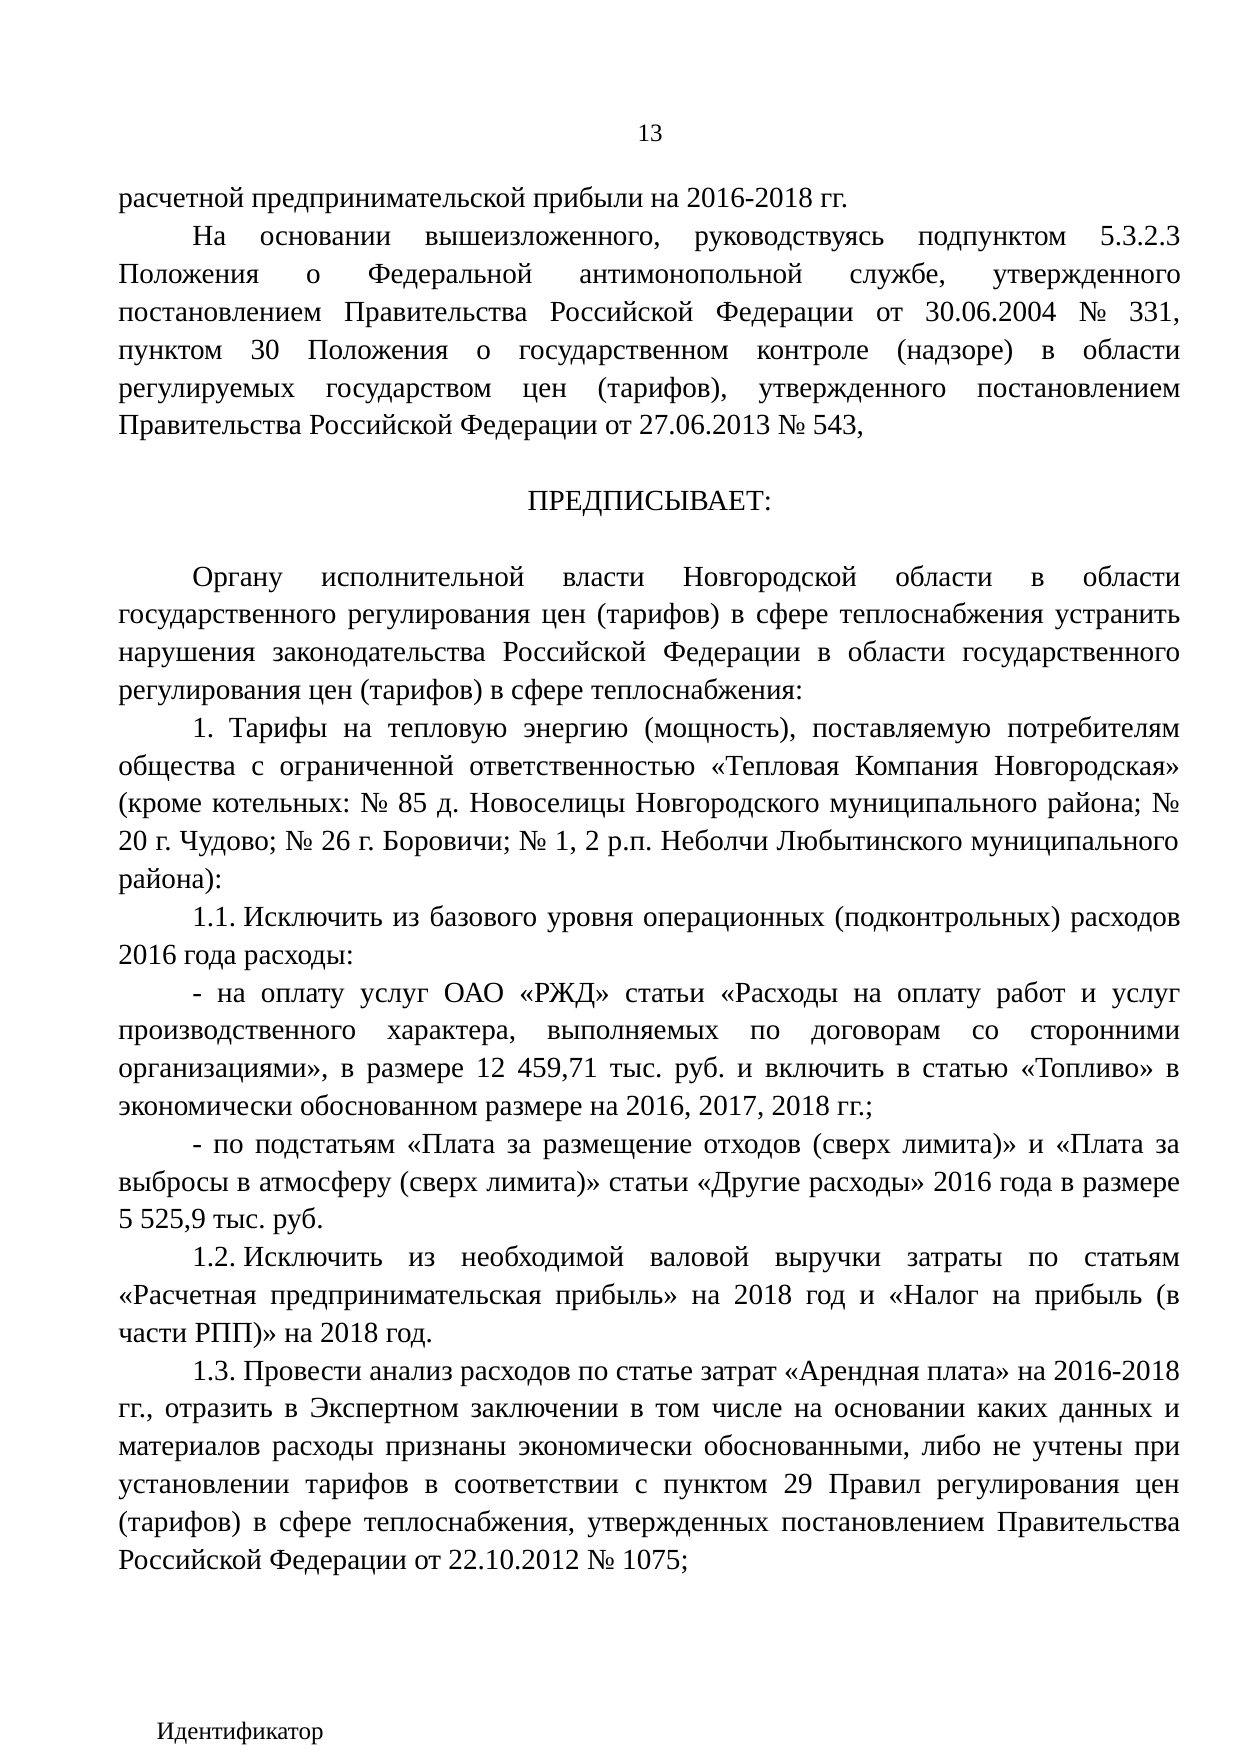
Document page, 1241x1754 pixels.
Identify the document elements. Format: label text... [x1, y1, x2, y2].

text расчетной предпринимательской прибыли на 2016-2018 гг. [118, 176, 1181, 214]
text - на оплату услуг ОАО «РЖД» статьи «Расходы на оплату работ и услуг производственного характера, выполняемых по договорам со сторонними организациями», в размере 12 459,71 тыс. руб. и включить в статью «Топливо» в экономически обоснованном размере на 2016, 2017, 2018 гг.; [118, 970, 1181, 1122]
text - по подстатьям «Плата за размещение отходов (сверх лимита)» и «Плата за выбросы в атмосферу (сверх лимита)» статьи «Другие расходы» 2016 года в размере 5 525,9 тыс. руб. [118, 1122, 1181, 1235]
text 1.2. Исключить из необходимой валовой выручки затраты по статьям «Расчетная предпринимательская прибыль» на 2018 год и «Налог на прибыль (в части РПП)» на 2018 год. [118, 1235, 1181, 1348]
text 1.1. Исключить из базового уровня операционных (подконтрольных) расходов 2016 года расходы: [118, 895, 1181, 970]
text На основании вышеизложенного, руководствуясь подпунктом 5.3.2.3 Положения о Федеральной антимонопольной службе, утвержденного постановлением Правительства Российской Федерации от 30.06.2004 № 331, пунктом 30 Положения о государственном контроле (надзоре) в области регулируемых государством цен (тарифов), утвержденного постановлением Правительства Российской Федерации от 27.06.2013 № 543, [118, 214, 1181, 441]
text 1.3. Провести анализ расходов по статье затрат «Арендная плата» на 2016-2018 гг., отразить в Экспертном заключении в том числе на основании каких данных и материалов расходы признаны экономически обоснованными, либо не учтены при установлении тарифов в соответствии с пунктом 29 Правил регулирования цен (тарифов) в сфере теплоснабжения, утвержденных постановлением Правительства Российской Федерации от 22.10.2012 № 1075; [118, 1348, 1181, 1575]
text ПРЕДПИСЫВАЕТ: [118, 479, 1181, 517]
text 1. Тарифы на тепловую энергию (мощность), поставляемую потребителям общества с ограниченной ответственностью «Тепловая Компания Новгородская» (кроме котельных: № 85 д. Новоселицы Новгородского муниципального района; № 20 г. Чудово; № 26 г. Боровичи; № 1, 2 р.п. Неболчи Любытинского муниципального района): [118, 706, 1181, 895]
text Органу исполнительной власти Новгородской области в области государственного регулирования цен (тарифов) в сфере теплоснабжения устранить нарушения законодательства Российской Федерации в области государственного регулирования цен (тарифов) в сфере теплоснабжения: [118, 554, 1181, 706]
